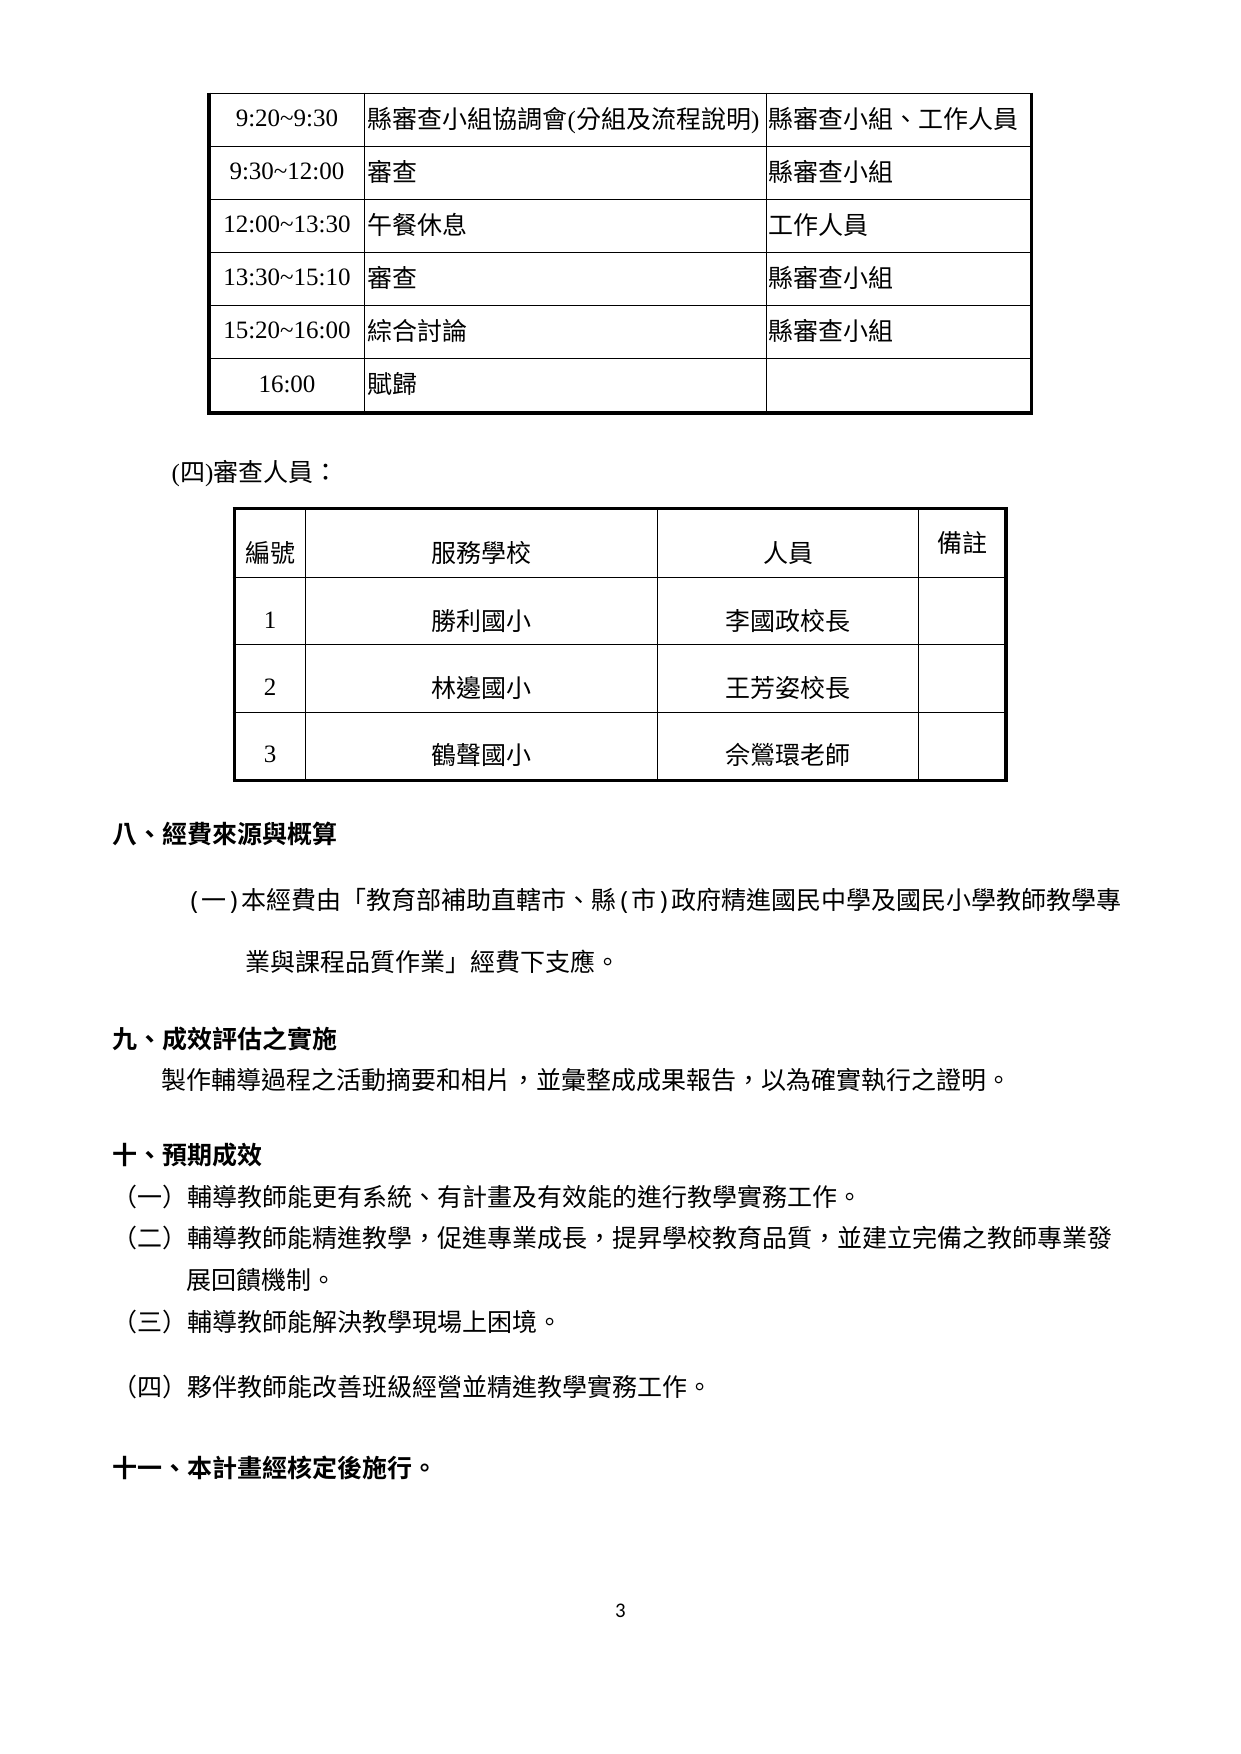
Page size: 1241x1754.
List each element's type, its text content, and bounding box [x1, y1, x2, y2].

text (一)本經費由「教育部補助直轄市、縣(市)政府精進國民中學及國民小學教師教學專業與課程品質作業」經費下支應。 [171, 857, 1128, 982]
table_cell 15:20~16:00 [211, 306, 364, 358]
text （二）輔導教師能精進教學，促進專業成長，提昇學校教育品質，並建立完備之教師專業發展回饋機制。 [112, 1219, 1128, 1297]
text 八、經費來源與概算 [112, 815, 1128, 851]
text （三）輔導教師能解決教學現場上困境。 [112, 1302, 1128, 1338]
text 製作輔導過程之活動摘要和相片，並彙整成成果報告，以為確實執行之證明。 [142, 1061, 1128, 1097]
table_cell 審查 [365, 147, 766, 199]
table_cell 綜合討論 [365, 306, 766, 358]
table_header 編號 [236, 510, 305, 577]
table_cell 佘鶯環老師 [658, 713, 918, 779]
table_cell [919, 645, 1004, 712]
table_cell [919, 578, 1004, 644]
text 十、預期成效 [112, 1136, 1128, 1172]
table_cell 16:00 [211, 359, 364, 411]
table_cell [767, 359, 1030, 411]
table_cell 13:30~15:10 [211, 253, 364, 305]
table_cell 3 [236, 713, 305, 779]
table_cell 鶴聲國小 [306, 713, 657, 779]
table_cell 縣審查小組協調會(分組及流程說明) [365, 94, 766, 146]
table_cell [919, 713, 1004, 779]
table_cell 縣審查小組 [767, 253, 1030, 305]
text （四）夥伴教師能改善班級經營並精進教學實務工作。 [112, 1344, 1128, 1406]
table_cell 林邊國小 [306, 645, 657, 712]
table_cell 李國政校長 [658, 578, 918, 644]
table_header 人員 [658, 510, 918, 577]
text (四)審查人員： [171, 452, 1128, 488]
text （一）輔導教師能更有系統、有計畫及有效能的進行教學實務工作。 [112, 1177, 1128, 1213]
table_cell 王芳姿校長 [658, 645, 918, 712]
table_cell 工作人員 [767, 200, 1030, 252]
table_cell 賦歸 [365, 359, 766, 411]
table_cell 審查 [365, 253, 766, 305]
table_cell 1 [236, 578, 305, 644]
table_cell 縣審查小組、工作人員 [767, 94, 1030, 146]
table_cell 12:00~13:30 [211, 200, 364, 252]
table_header 服務學校 [306, 510, 657, 577]
table_header 備註 [919, 510, 1004, 577]
table_cell 縣審查小組 [767, 306, 1030, 358]
text 十一、本計畫經核定後施行。 [112, 1425, 1128, 1488]
table_cell 縣審查小組 [767, 147, 1030, 199]
table_cell 2 [236, 645, 305, 712]
text 九、成效評估之實施 [112, 1019, 1128, 1055]
table_cell 午餐休息 [365, 200, 766, 252]
table_cell 9:20~9:30 [211, 94, 364, 146]
table_cell 9:30~12:00 [211, 147, 364, 199]
table_cell 勝利國小 [306, 578, 657, 644]
